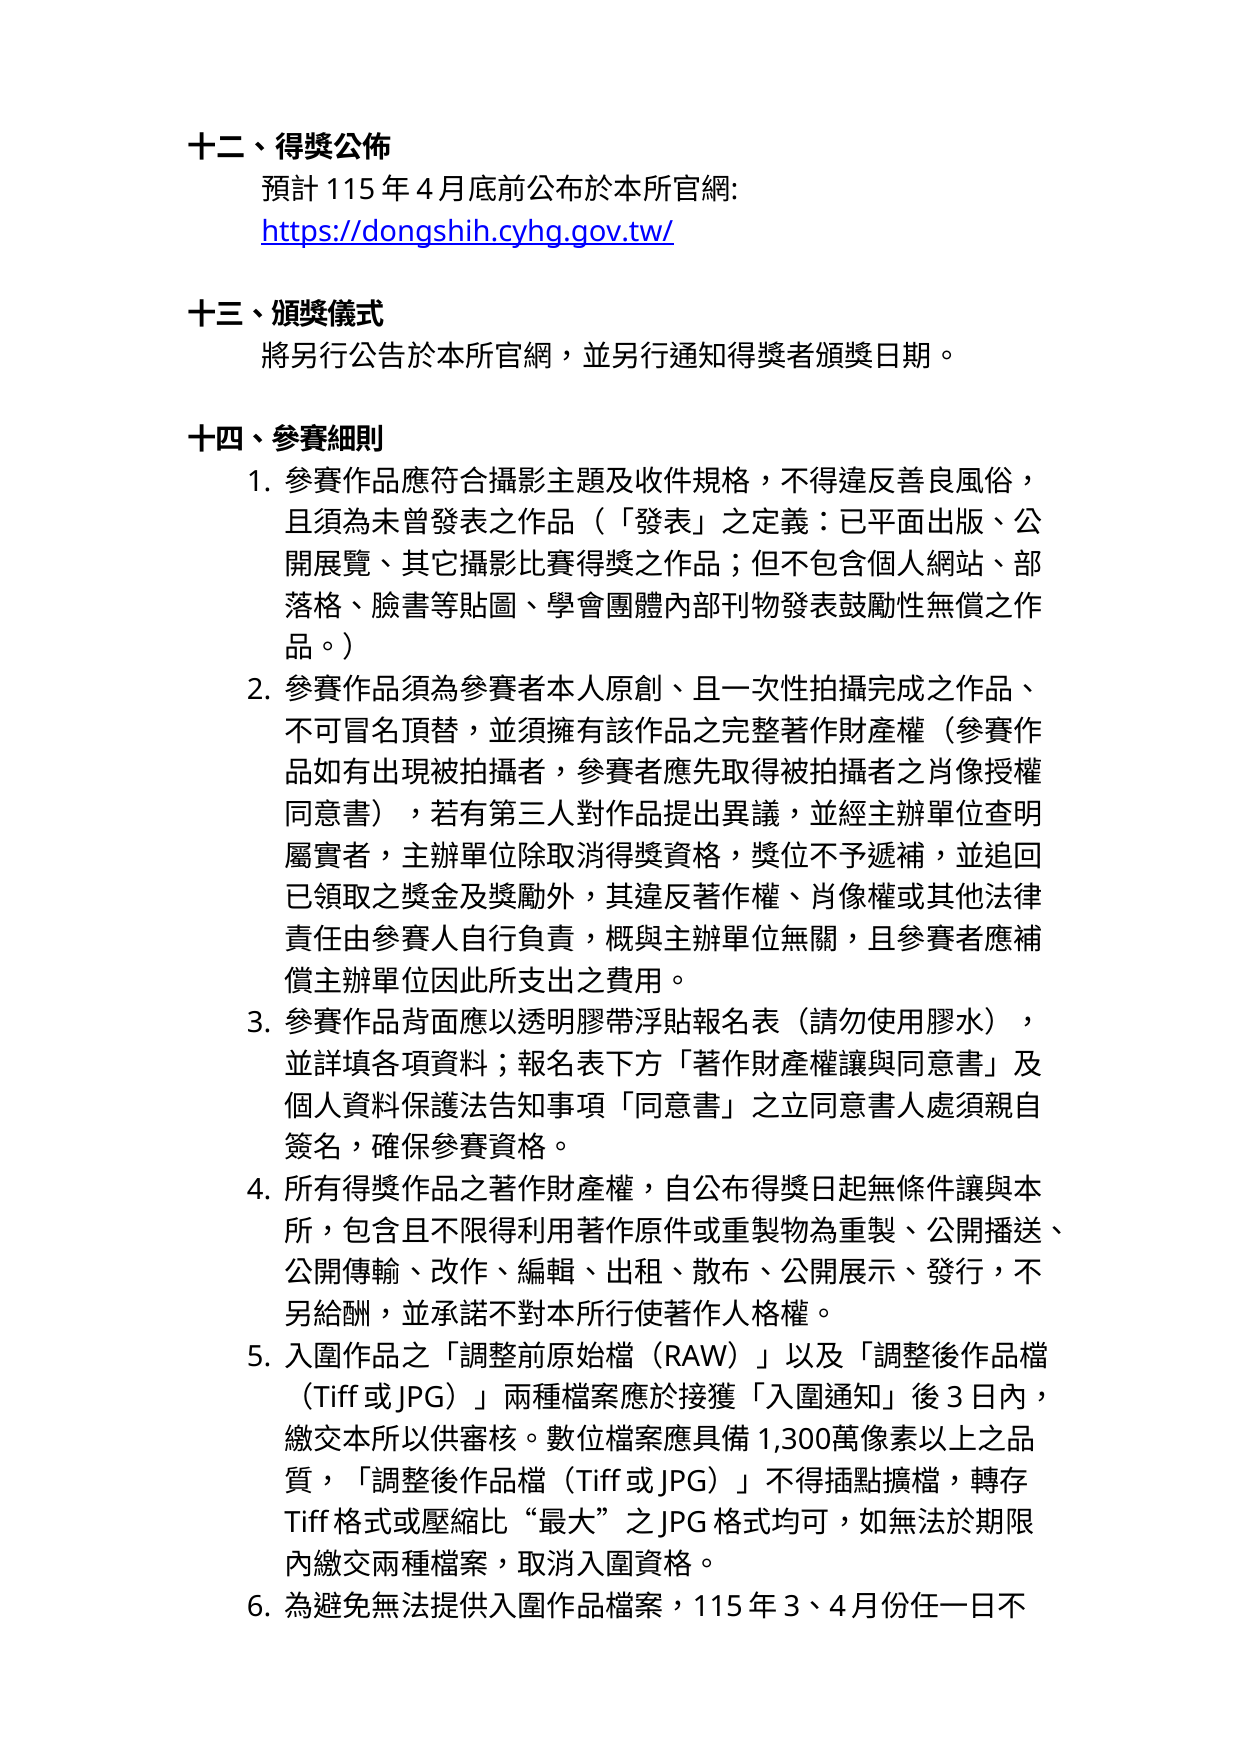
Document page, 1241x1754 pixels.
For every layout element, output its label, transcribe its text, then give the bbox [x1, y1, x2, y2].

text 預計115年4月底前公布於本所官網: https://dongshih.cyhg.gov.tw/ [261, 166, 1053, 249]
list 並詳填各項資料；報名表下方「著作財產權讓與同意書」及個人資料保護法告知事項「同意書」之立同意書人處須親自簽名，確保參賽資格。 [284, 1041, 1053, 1166]
list 參賽作品須為參賽者本人原創、且一次性拍攝完成之作品、 [247, 666, 1053, 708]
text 十二、得獎公佈 [187, 124, 1053, 166]
list 所有得獎作品之著作財產權，自公布得獎日起無條件讓與本 [247, 1166, 1053, 1208]
text 將另行公告於本所官網，並另行通知得獎者頒獎日期。 [261, 333, 1053, 374]
list 參賽作品應符合攝影主題及收件規格，不得違反善良風俗， [247, 458, 1053, 499]
list 為避免無法提供入圍作品檔案，115年3、4月份任一日不 [247, 1583, 1053, 1624]
list 所，包含且不限得利用著作原件或重製物為重製、公開播送、公開傳輸、改作、編輯、出租、散布、公開展示、發行，不另給酬，並承諾不對本所行使著作人格權。 [284, 1208, 1053, 1333]
subtitle 十三、頒獎儀式 [187, 291, 1053, 333]
subtitle 十四、參賽細則 [187, 416, 1053, 458]
list 入圍作品之「調整前原始檔（RAW）」以及「調整後作品檔 [247, 1333, 1053, 1374]
list 不可冒名頂替，並須擁有該作品之完整著作財產權（參賽作品如有出現被拍攝者，參賽者應先取得被拍攝者之肖像授權同意書），若有第三人對作品提出異議，並經主辦單位查明屬實者，主辦單位除取消得獎資格，獎位不予遞補，並追回已領取之獎金及獎勵外，其違反著作權、肖像權或其他法律責任由參賽人自行負責，概與主辦單位無關，且參賽者應補償主辦單位因此所支出之費用。 [284, 708, 1053, 999]
list （Tiff或JPG）」兩種檔案應於接獲「入圍通知」後3日內，繳交本所以供審核。數位檔案應具備1,300萬像素以上之品質，「調整後作品檔（Tiff或JPG）」不得插點擴檔，轉存Tiff格式或壓縮比“最大”之JPG格式均可，如無法於期限內繳交兩種檔案，取消入圍資格。 [284, 1374, 1053, 1583]
list 參賽作品背面應以透明膠帶浮貼報名表（請勿使用膠水）， [247, 999, 1053, 1041]
list 且須為未曾發表之作品（「發表」之定義：已平面出版、公開展覽、其它攝影比賽得獎之作品；但不包含個人網站、部落格、臉書等貼圖、學會團體內部刊物發表鼓勵性無償之作品。） [284, 499, 1053, 666]
